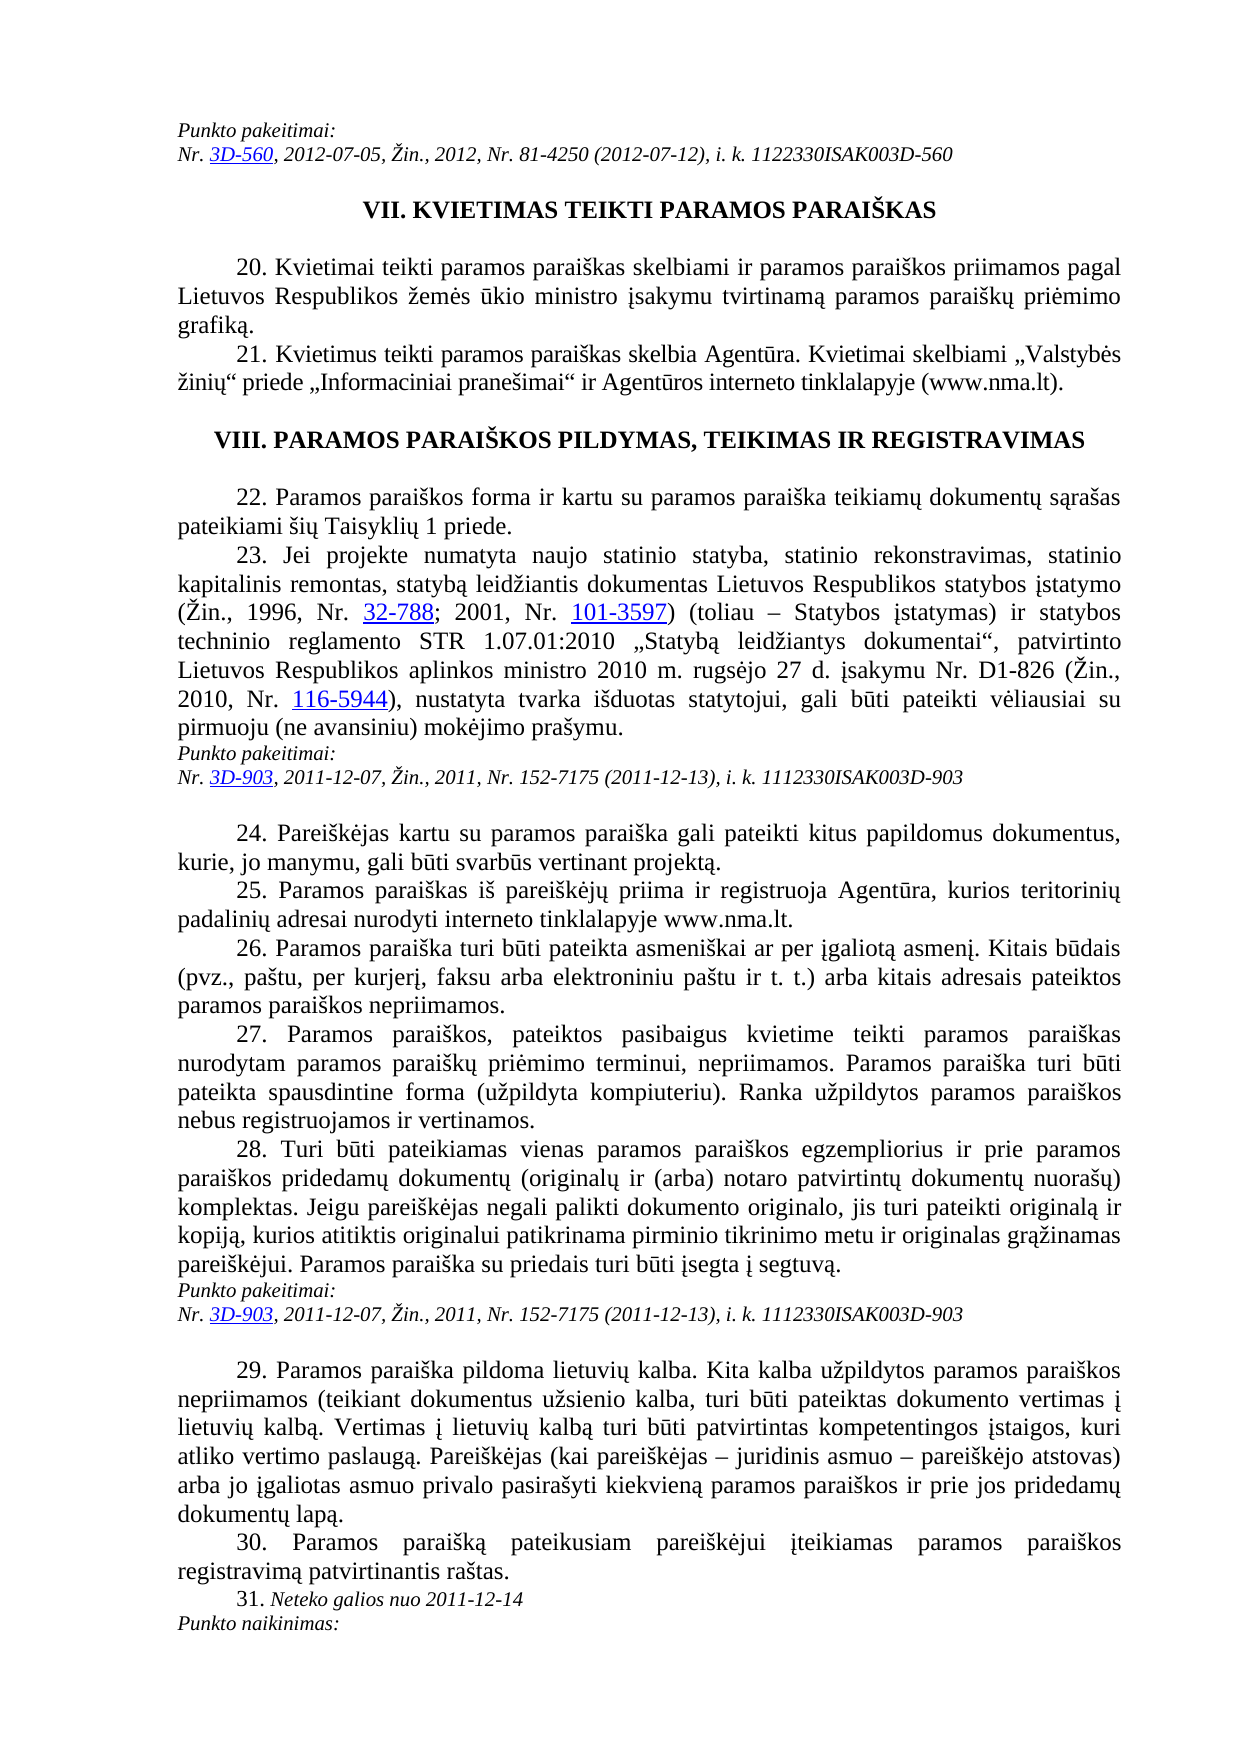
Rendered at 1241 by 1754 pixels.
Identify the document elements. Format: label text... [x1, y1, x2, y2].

text 26. Paramos paraiška turi būti pateikta asmeniškai ar per įgaliotą asmenį. Kitais būdais (pvz., paštu, per kurjerį, faksu arba elektroniniu paštu ir t. t.) arba kitais adresais pateiktos paramos paraiškos nepriimamos. [177, 933, 1122, 1019]
text 30. Paramos paraišką pateikusiam pareiškėjui įteikiamas paramos paraiškos registravimą patvirtinantis raštas. [177, 1527, 1122, 1585]
text 28. Turi būti pateikiamas vienas paramos paraiškos egzempliorius ir prie paramos paraiškos pridedamų dokumentų (originalų ir (arba) notaro patvirtintų dokumentų nuorašų) komplektas. Jeigu pareiškėjas negali palikti dokumento originalo, jis turi pateikti originalą ir kopiją, kurios atitiktis originalui patikrinama pirminio tikrinimo metu ir originalas grąžinamas pareiškėjui. Paramos paraiška su priedais turi būti įsegta į segtuvą. [177, 1134, 1122, 1278]
text Punkto naikinimas: [177, 1611, 1122, 1635]
text 31. Neteko galios nuo 2011-12-14 [177, 1585, 1122, 1611]
text Nr. 3D-560, 2012-07-05, Žin., 2012, Nr. 81-4250 (2012-07-12), i. k. 1122330ISAK003D-560 [177, 142, 1122, 166]
text Punkto pakeitimai: [177, 1278, 1122, 1302]
text Nr. 3D-903, 2011-12-07, Žin., 2011, Nr. 152-7175 (2011-12-13), i. k. 1112330ISAK003D-903 [177, 765, 1122, 789]
text 22. Paramos paraiškos forma ir kartu su paramos paraiška teikiamų dokumentų sąrašas pateikiami šių Taisyklių 1 priede. [177, 482, 1122, 540]
text Nr. 3D-903, 2011-12-07, Žin., 2011, Nr. 152-7175 (2011-12-13), i. k. 1112330ISAK003D-903 [177, 1302, 1122, 1326]
text 27. Paramos paraiškos, pateiktos pasibaigus kvietime teikti paramos paraiškas nurodytam paramos paraiškų priėmimo terminui, nepriimamos. Paramos paraiška turi būti pateikta spausdintine forma (užpildyta kompiuteriu). Ranka užpildytos paramos paraiškos nebus registruojamos ir vertinamos. [177, 1019, 1122, 1134]
text Punkto pakeitimai: [177, 741, 1122, 765]
text 29. Paramos paraiška pildoma lietuvių kalba. Kita kalba užpildytos paramos paraiškos nepriimamos (teikiant dokumentus užsienio kalba, turi būti pateiktas dokumento vertimas į lietuvių kalbą. Vertimas į lietuvių kalbą turi būti patvirtintas kompetentingos įstaigos, kuri atliko vertimo paslaugą. Pareiškėjas (kai pareiškėjas – juridinis asmuo – pareiškėjo atstovas) arba jo įgaliotas asmuo privalo pasirašyti kiekvieną paramos paraiškos ir prie jos pridedamų dokumentų lapą. [177, 1355, 1122, 1527]
text 20. Kvietimai teikti paramos paraiškas skelbiami ir paramos paraiškos priimamos pagal Lietuvos Respublikos žemės ūkio ministro įsakymu tvirtinamą paramos paraiškų priėmimo grafiką. [177, 252, 1122, 339]
text 23. Jei projekte numatyta naujo statinio statyba, statinio rekonstravimas, statinio kapitalinis remontas, statybą leidžiantis dokumentas Lietuvos Respublikos statybos įstatymo (Žin., 1996, Nr. 32-788; 2001, Nr. 101-3597) (toliau – Statybos įstatymas) ir statybos techninio reglamento STR 1.07.01:2010 „Statybą leidžiantys dokumentai“, patvirtinto Lietuvos Respublikos aplinkos ministro 2010 m. rugsėjo 27 d. įsakymu Nr. D1-826 (Žin., 2010, Nr. 116-5944), nustatyta tvarka išduotas statytojui, gali būti pateikti vėliausiai su pirmuoju (ne avansiniu) mokėjimo prašymu. [177, 540, 1122, 741]
text 25. Paramos paraiškas iš pareiškėjų priima ir registruoja Agentūra, kurios teritorinių padalinių adresai nurodyti interneto tinklalapyje www.nma.lt. [177, 876, 1122, 933]
text VIII. PARAMOS PARAIŠKOS PILDYMAS, TEIKIMAS IR REGISTRAVIMAS [177, 425, 1122, 454]
text VII. KVIETIMAS TEIKTI PARAMOS PARAIŠKAS [177, 195, 1122, 224]
text 24. Pareiškėjas kartu su paramos paraiška gali pateikti kitus papildomus dokumentus, kurie, jo manymu, gali būti svarbūs vertinant projektą. [177, 818, 1122, 876]
text 21. Kvietimus teikti paramos paraiškas skelbia Agentūra. Kvietimai skelbiami „Valstybės žinių“ priede „Informaciniai pranešimai“ ir Agentūros interneto tinklalapyje (www.nma.lt). [177, 339, 1122, 396]
text Punkto pakeitimai: [177, 118, 1122, 142]
